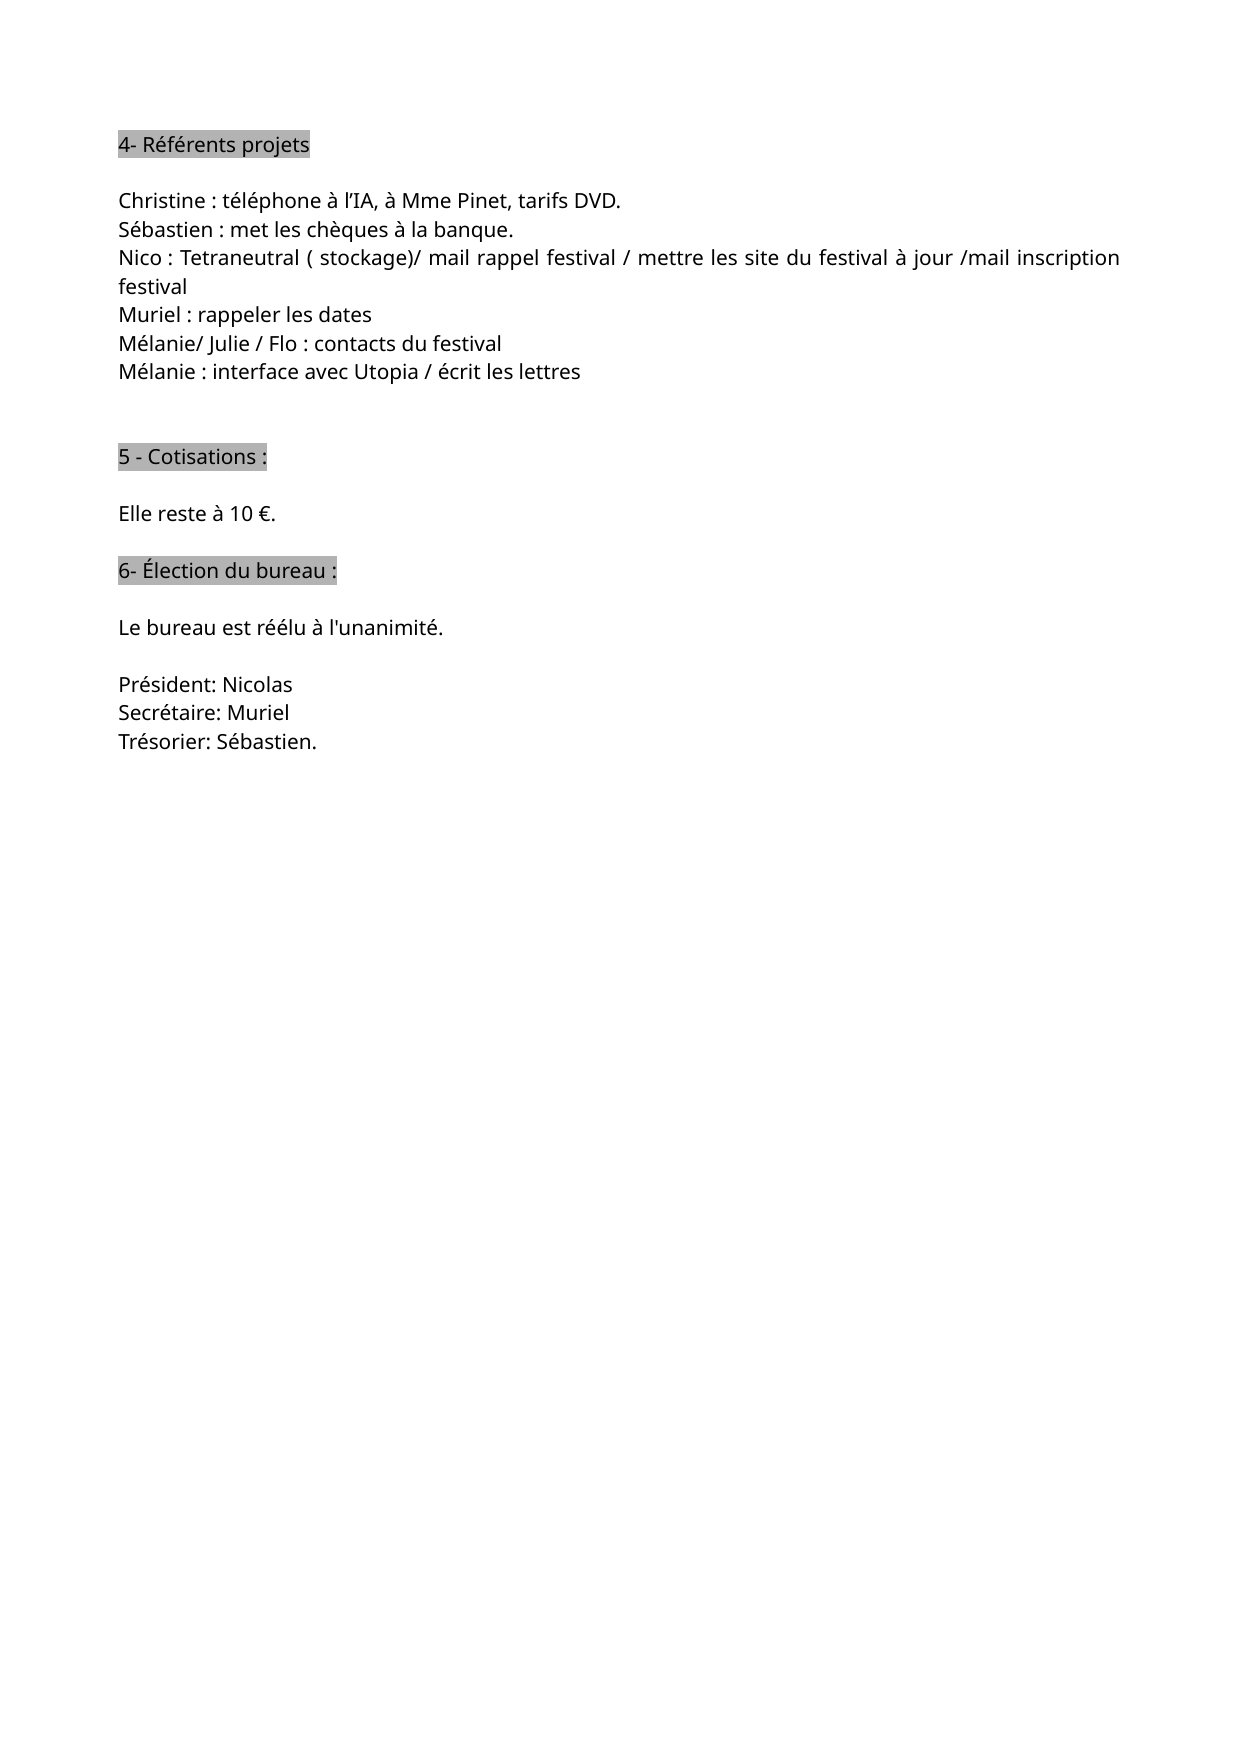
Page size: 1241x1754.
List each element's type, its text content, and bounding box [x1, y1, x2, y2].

text Muriel : rappeler les dates [118, 300, 1122, 329]
text Mélanie/ Julie / Flo : contacts du festival [118, 329, 1122, 357]
text Le bureau est réélu à l'unanimité. [118, 613, 1122, 642]
text Secrétaire: Muriel [118, 698, 1122, 727]
text Nico : Tetraneutral ( stockage)/ mail rappel festival / mettre les site du festival à jour /mail inscription festival [118, 243, 1122, 300]
text Sébastien : met les chèques à la banque. [118, 215, 1122, 243]
text 6- Élection du bureau : [118, 556, 1122, 585]
text 4- Référents projets [118, 130, 1122, 158]
text Elle reste à 10 €. [118, 499, 1122, 528]
text 5 - Cotisations : [118, 442, 1122, 471]
text Président: Nicolas [118, 670, 1122, 698]
text Christine : téléphone à l’IA, à Mme Pinet, tarifs DVD. [118, 187, 1122, 215]
text Mélanie : interface avec Utopia / écrit les lettres [118, 357, 1122, 386]
text Trésorier: Sébastien. [118, 727, 1122, 755]
